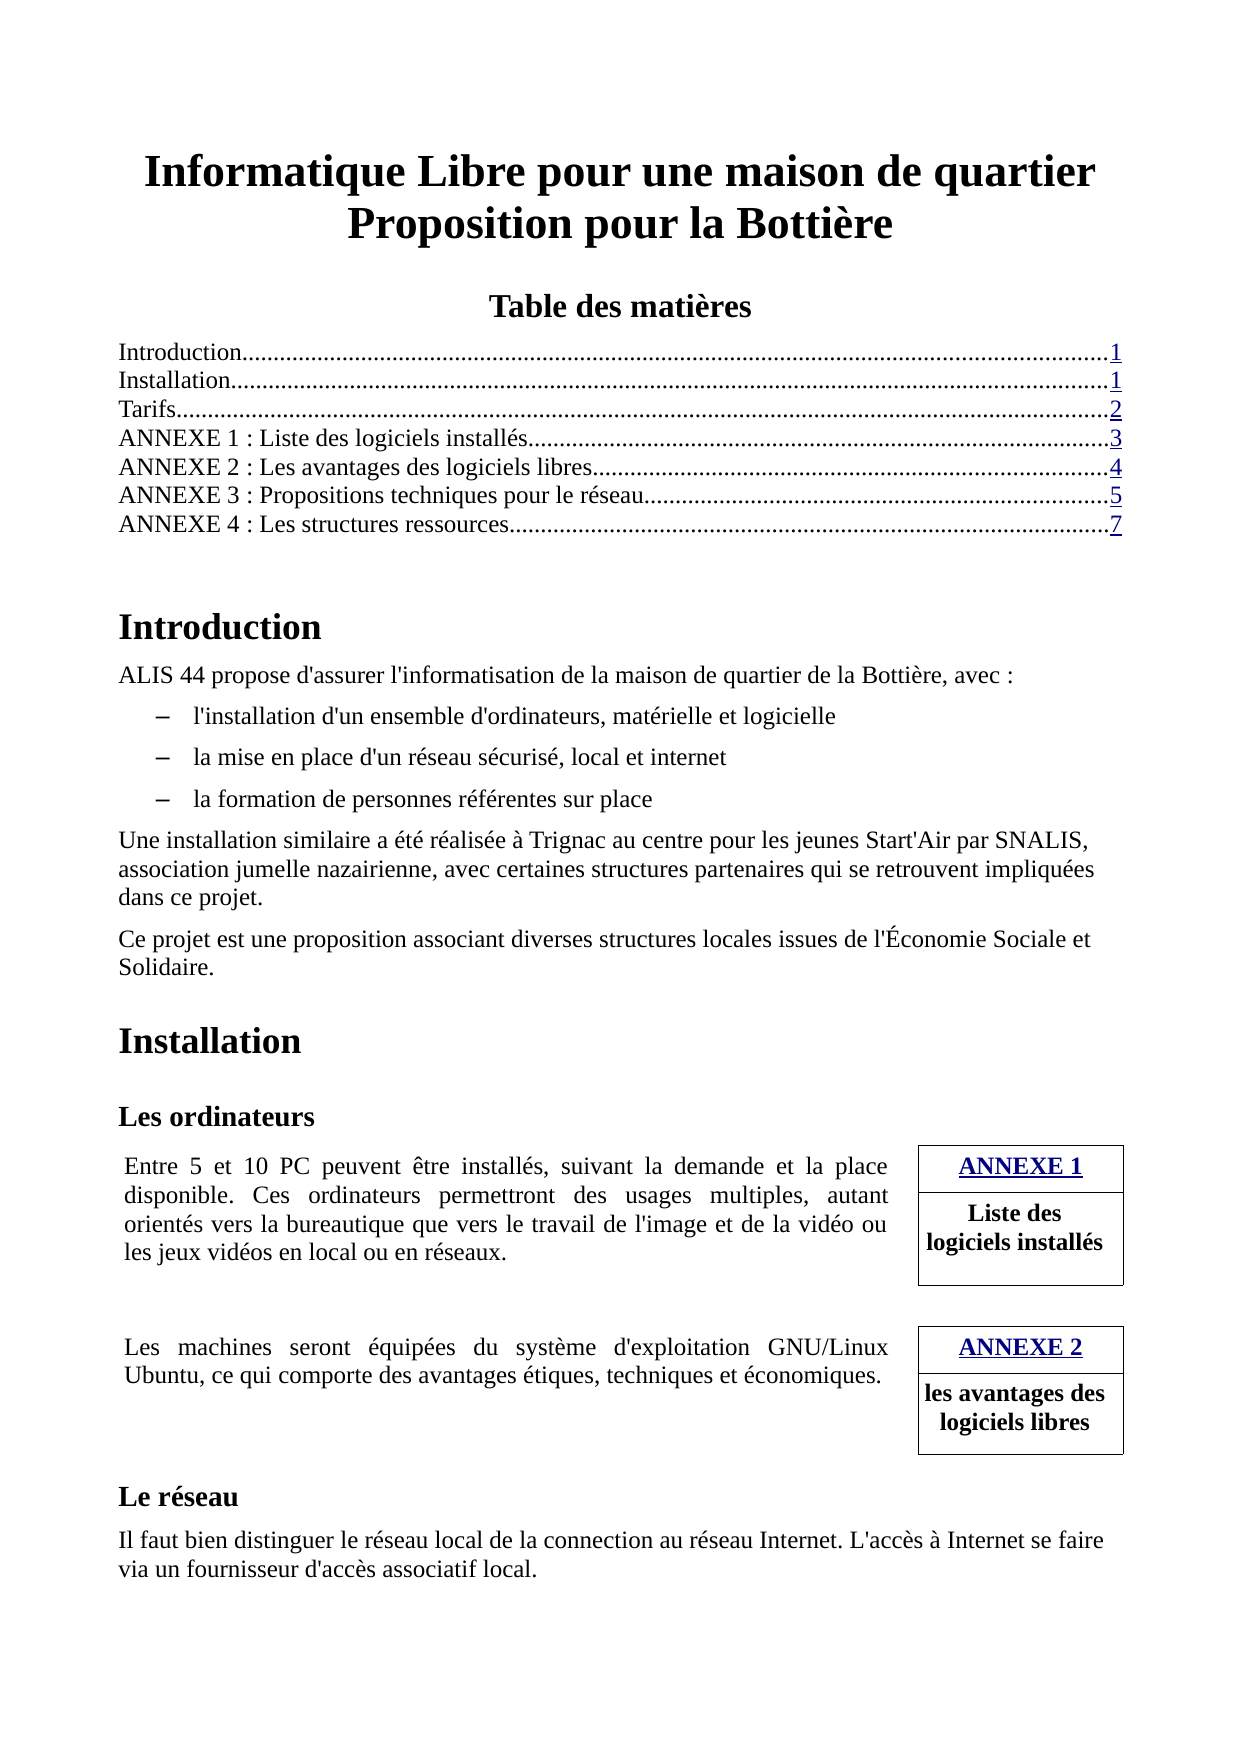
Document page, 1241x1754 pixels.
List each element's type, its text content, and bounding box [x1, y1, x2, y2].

subtitle Installation [118, 1019, 1122, 1062]
text ANNEXE 4 : Les structures ressources 7 [118, 509, 1122, 538]
subtitle Table des matières [118, 286, 1122, 324]
subtitle Informatique Libre pour une maison de quartier Proposition pour la Bottière [118, 143, 1122, 248]
table_cell Liste des logiciels installés [919, 1193, 1123, 1284]
table_header Les machines seront équipées du système d'exploitation GNU/Linux Ubuntu, ce qui comporte des avantages étiques, techniques et économiques. [118, 1326, 918, 1454]
list l'installation d'un ensemble d'ordinateurs, matérielle et logicielle [156, 701, 1122, 730]
text ALIS 44 propose d'assurer l'informatisation de la maison de quartier de la Bottière, avec : [118, 660, 1110, 689]
text ANNEXE 1 : Liste des logiciels installés 3 [118, 423, 1122, 452]
text Introduction 1 [118, 337, 1122, 366]
subtitle Introduction [118, 604, 1122, 647]
text ANNEXE 3 : Propositions techniques pour le réseau 5 [118, 481, 1122, 509]
table_header ANNEXE 2 [919, 1327, 1123, 1373]
text ANNEXE 2 : Les avantages des logiciels libres 4 [118, 452, 1122, 481]
subtitle Le réseau [118, 1479, 1122, 1513]
text Tarifs 2 [118, 394, 1122, 423]
table_header Entre 5 et 10 PC peuvent être installés, suivant la demande et la place disponible. Ces ordinateurs permettront des usages multiples, autant orientés vers la bureautique que vers le travail de l'image et de la vidéo ou les jeux vidéos en local ou en réseaux. [118, 1145, 918, 1284]
list la mise en place d'un réseau sécurisé, local et internet [156, 742, 1122, 771]
list la formation de personnes référentes sur place [156, 784, 1122, 812]
table_cell les avantages des logiciels libres [919, 1374, 1123, 1454]
table_header ANNEXE 1 [919, 1146, 1123, 1192]
text Une installation similaire a été réalisée à Trignac au centre pour les jeunes Start'Air par SNALIS, association jumelle nazairienne, avec certaines structures partenaires qui se retrouvent impliquées dans ce projet. [118, 825, 1110, 911]
text Installation 1 [118, 366, 1122, 394]
subtitle Les ordinateurs [118, 1099, 1122, 1133]
text Il faut bien distinguer le réseau local de la connection au réseau Internet. L'accès à Internet se faire via un fournisseur d'accès associatif local. [118, 1525, 1110, 1583]
text Ce projet est une proposition associant diverses structures locales issues de l'Économie Sociale et Solidaire. [118, 924, 1110, 981]
